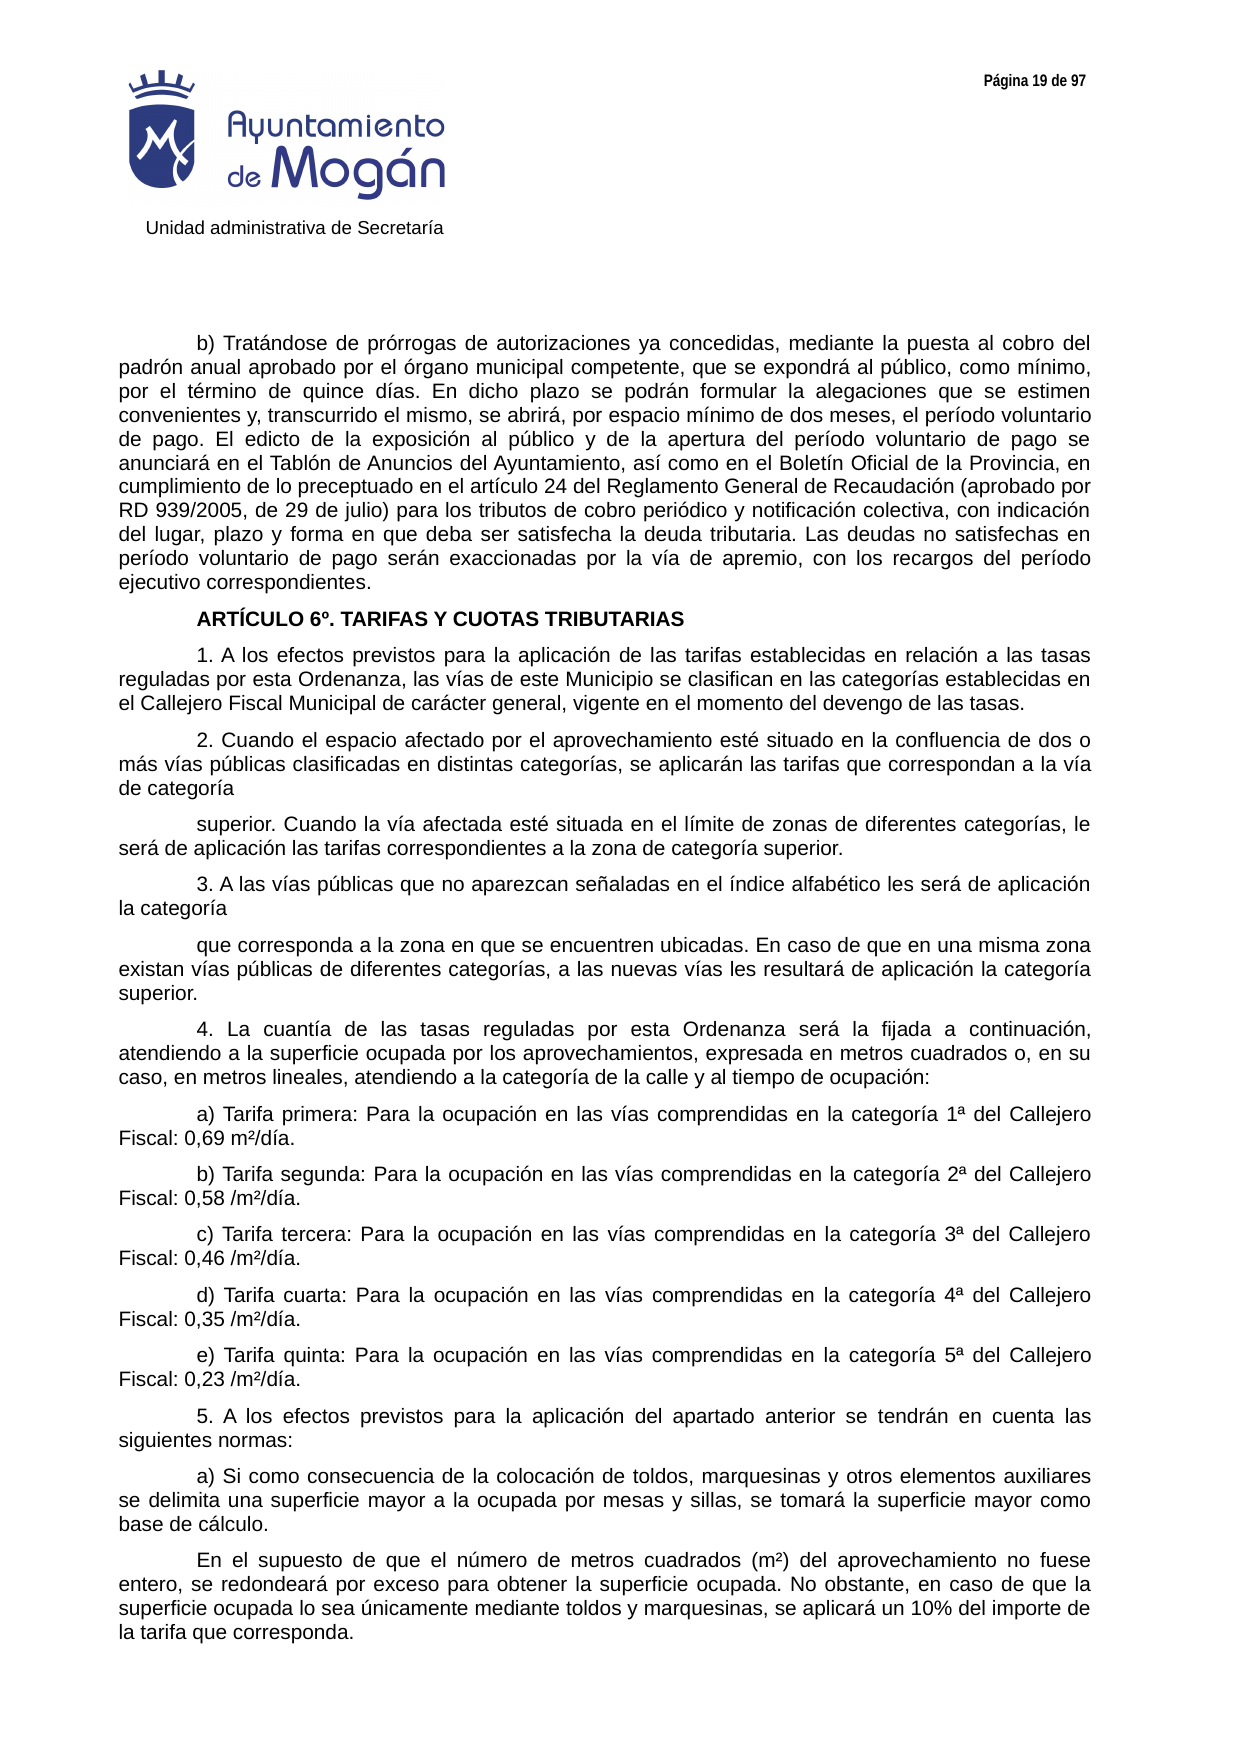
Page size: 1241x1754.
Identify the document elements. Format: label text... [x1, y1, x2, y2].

text e) Tarifa quinta: Para la ocupación en las vías comprendidas en la categoría 5ª del Callejero Fiscal: 0,23 /m²/día. [118, 1343, 1092, 1391]
text 2. Cuando el espacio afectado por el aprovechamiento esté situado en la confluencia de dos o más vías públicas clasificadas en distintas categorías, se aplicarán las tarifas que correspondan a la vía de categoría [118, 727, 1092, 799]
text b) Tratándose de prórrogas de autorizaciones ya concedidas, mediante la puesta al cobro del padrón anual aprobado por el órgano municipal competente, que se expondrá al público, como mínimo, por el término de quince días. En dicho plazo se podrán formular la alegaciones que se estimen convenientes y, transcurrido el mismo, se abrirá, por espacio mínimo de dos meses, el período voluntario de pago. El edicto de la exposición al público y de la apertura del período voluntario de pago se anunciará en el Tablón de Anuncios del Ayuntamiento, así como en el Boletín Oficial de la Provincia, en cumplimiento de lo preceptuado en el artículo 24 del Reglamento General de Recaudación (aprobado por RD 939/2005, de 29 de julio) para los tributos de cobro periódico y notificación colectiva, con indicación del lugar, plazo y forma en que deba ser satisfecha la deuda tributaria. Las deudas no satisfechas en período voluntario de pago serán exaccionadas por la vía de apremio, con los recargos del período ejecutivo correspondientes. [118, 331, 1092, 594]
text 5. A los efectos previstos para la aplicación del apartado anterior se tendrán en cuenta las siguientes normas: [118, 1403, 1092, 1451]
text a) Si como consecuencia de la colocación de toldos, marquesinas y otros elementos auxiliares se delimita una superficie mayor a la ocupada por mesas y sillas, se tomará la superficie mayor como base de cálculo. [118, 1464, 1092, 1536]
text a) Tarifa primera: Para la ocupación en las vías comprendidas en la categoría 1ª del Callejero Fiscal: 0,69 m²/día. [118, 1101, 1092, 1149]
text 1. A los efectos previstos para la aplicación de las tarifas establecidas en relación a las tasas reguladas por esta Ordenanza, las vías de este Municipio se clasifican en las categorías establecidas en el Callejero Fiscal Municipal de carácter general, vigente en el momento del devengo de las tasas. [118, 643, 1092, 715]
picture [128, 70, 445, 206]
text 3. A las vías públicas que no aparezcan señaladas en el índice alfabético les será de aplicación la categoría [118, 872, 1092, 920]
text 4. La cuantía de las tasas reguladas por esta Ordenanza será la fijada a continuación, atendiendo a la superficie ocupada por los aprovechamientos, expresada en metros cuadrados o, en su caso, en metros lineales, atendiendo a la categoría de la calle y al tiempo de ocupación: [118, 1017, 1092, 1089]
text ARTÍCULO 6º. TARIFAS Y CUOTAS TRIBUTARIAS [118, 607, 1092, 631]
text En el supuesto de que el número de metros cuadrados (m²) del aprovechamiento no fuese entero, se redondeará por exceso para obtener la superficie ocupada. No obstante, en caso de que la superficie ocupada lo sea únicamente mediante toldos y marquesinas, se aplicará un 10% del importe de la tarifa que corresponda. [118, 1548, 1092, 1644]
text superior. Cuando la vía afectada esté situada en el límite de zonas de diferentes categorías, le será de aplicación las tarifas correspondientes a la zona de categoría superior. [118, 812, 1092, 860]
text que corresponda a la zona en que se encuentren ubicadas. En caso de que en una misma zona existan vías públicas de diferentes categorías, a las nuevas vías les resultará de aplicación la categoría superior. [118, 933, 1092, 1004]
text b) Tarifa segunda: Para la ocupación en las vías comprendidas en la categoría 2ª del Callejero Fiscal: 0,58 /m²/día. [118, 1162, 1092, 1210]
text c) Tarifa tercera: Para la ocupación en las vías comprendidas en la categoría 3ª del Callejero Fiscal: 0,46 /m²/día. [118, 1222, 1092, 1270]
text d) Tarifa cuarta: Para la ocupación en las vías comprendidas en la categoría 4ª del Callejero Fiscal: 0,35 /m²/día. [118, 1283, 1092, 1331]
